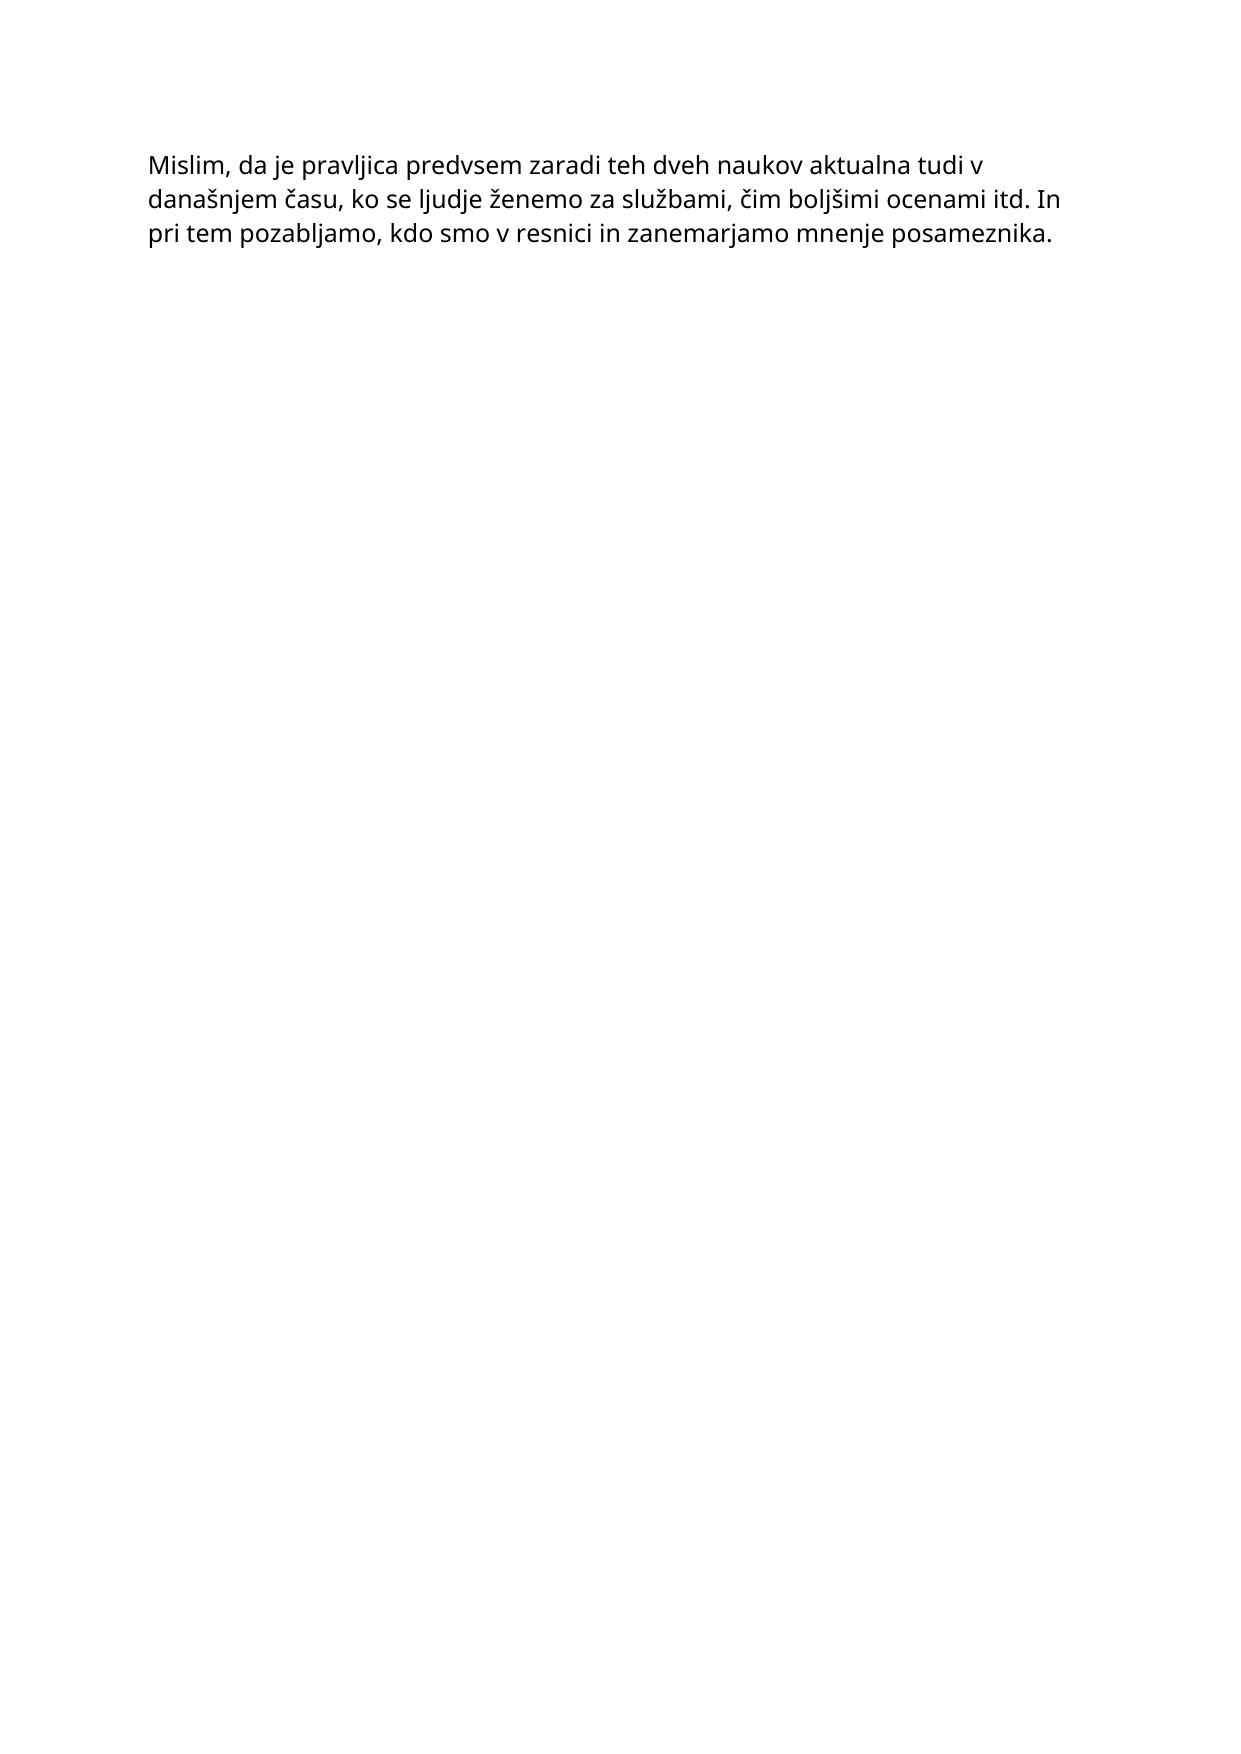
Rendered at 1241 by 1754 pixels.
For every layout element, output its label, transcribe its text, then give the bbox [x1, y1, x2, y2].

text Mislim, da je pravljica predvsem zaradi teh dveh naukov aktualna tudi v današnjem času, ko se ljudje ženemo za službami, čim boljšimi ocenami itd. In pri tem pozabljamo, kdo smo v resnici in zanemarjamo mnenje posameznika. [148, 148, 1093, 250]
